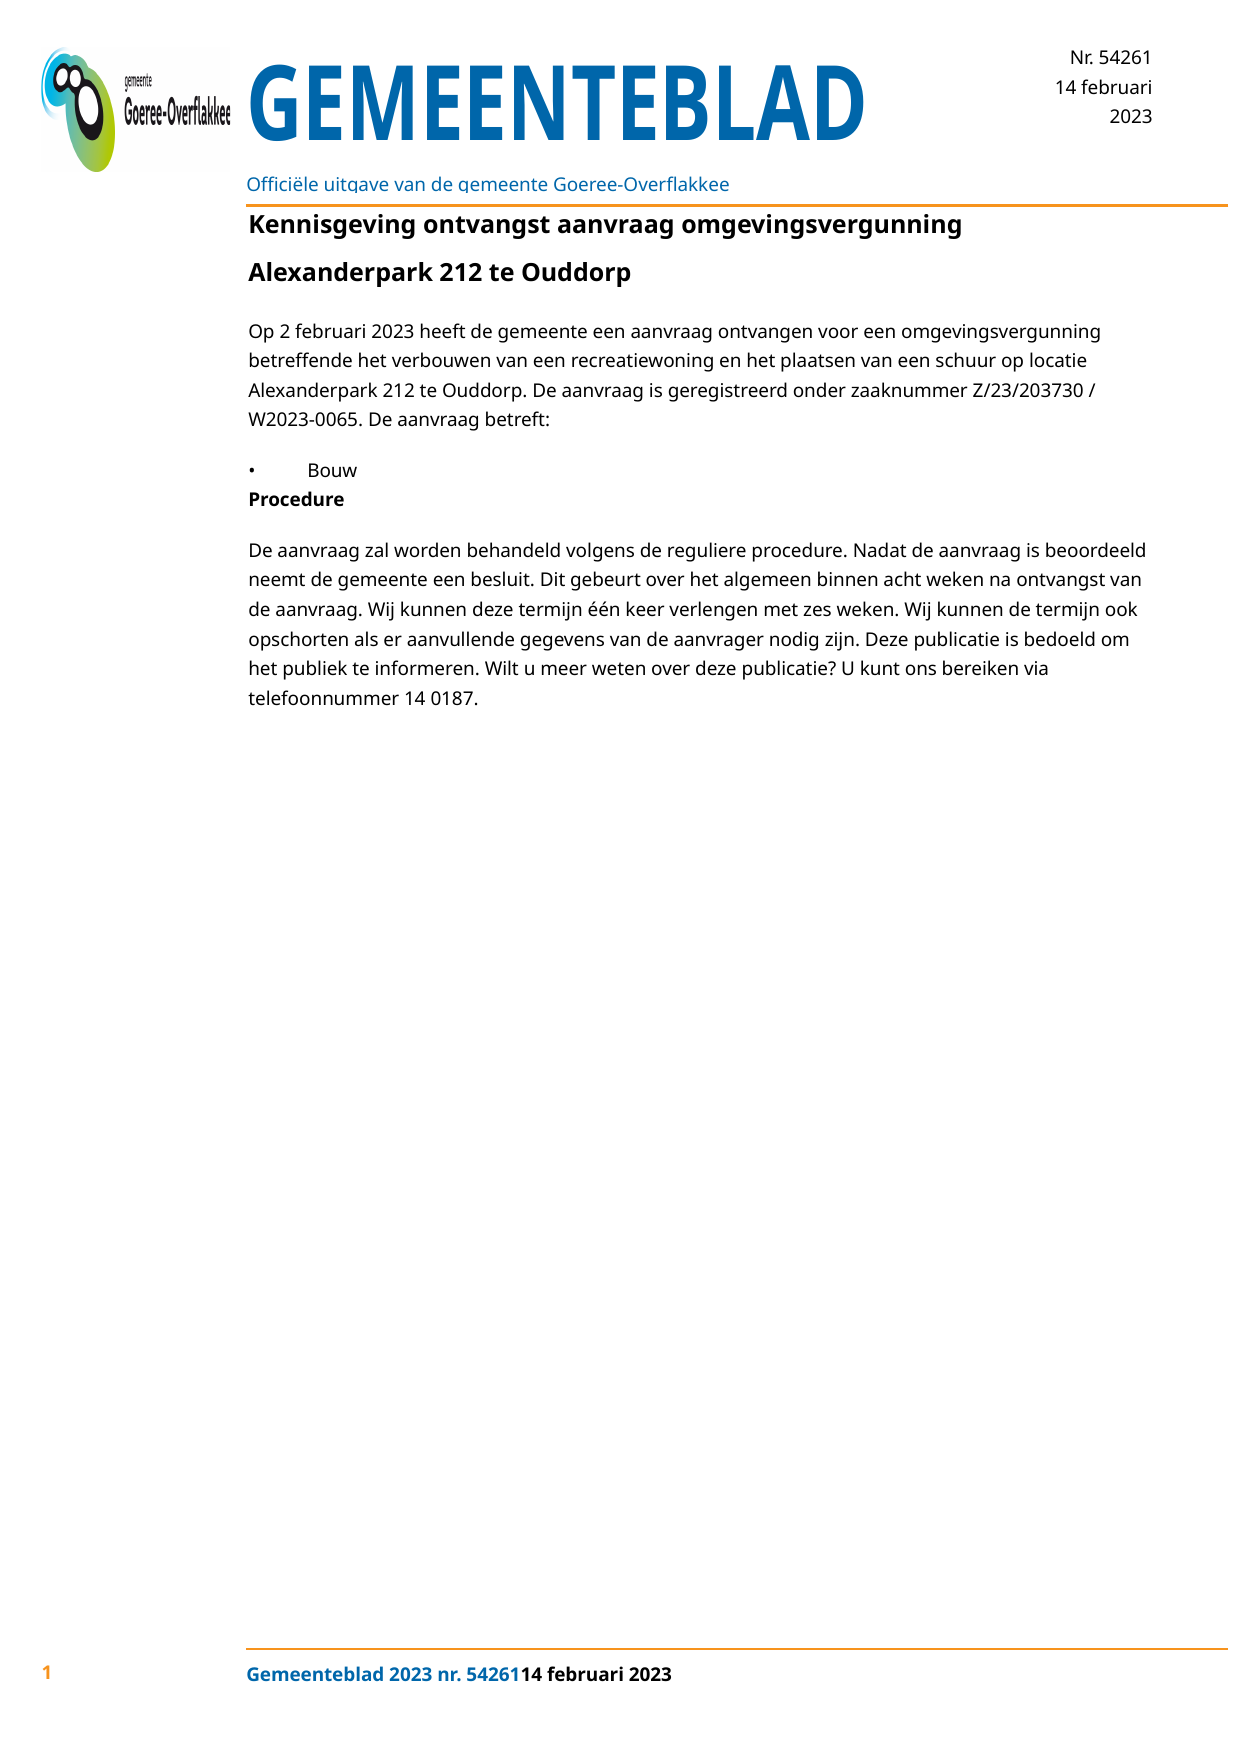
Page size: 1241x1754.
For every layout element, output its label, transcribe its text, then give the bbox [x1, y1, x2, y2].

text De aanvraag zal worden behandeld volgens de reguliere procedure. Nadat de aanvraag is beoordeeld neemt de gemeente een besluit. Dit gebeurt over het algemeen binnen acht weken na ontvangst van de aanvraag. Wij kunnen deze termijn één keer verlengen met zes weken. Wij kunnen de termijn ook opschorten als er aanvullende gegevens van de aanvrager nodig zijn. Deze publicatie is bedoeld om het publiek te informeren. Wilt u meer weten over deze publicatie? U kunt ons bereiken via telefoonnummer 14 0187. [248, 537, 1152, 711]
picture [41, 47, 231, 172]
list Bouw [248, 457, 1152, 483]
text Kennisgeving ontvangst aanvraag omgevingsvergunning Alexanderpark 212 te Ouddorp [248, 207, 1152, 288]
text Procedure [248, 487, 1152, 512]
text Op 2 februari 2023 heeft de gemeente een aanvraag ontvangen voor een omgevingsvergunning betreffende het verbouwen van een recreatiewoning en het plaatsen van een schuur op locatie Alexanderpark 212 te Ouddorp. De aanvraag is geregistreerd onder zaaknummer Z/23/203730 / W2023-0065. De aanvraag betreft: [248, 318, 1152, 432]
